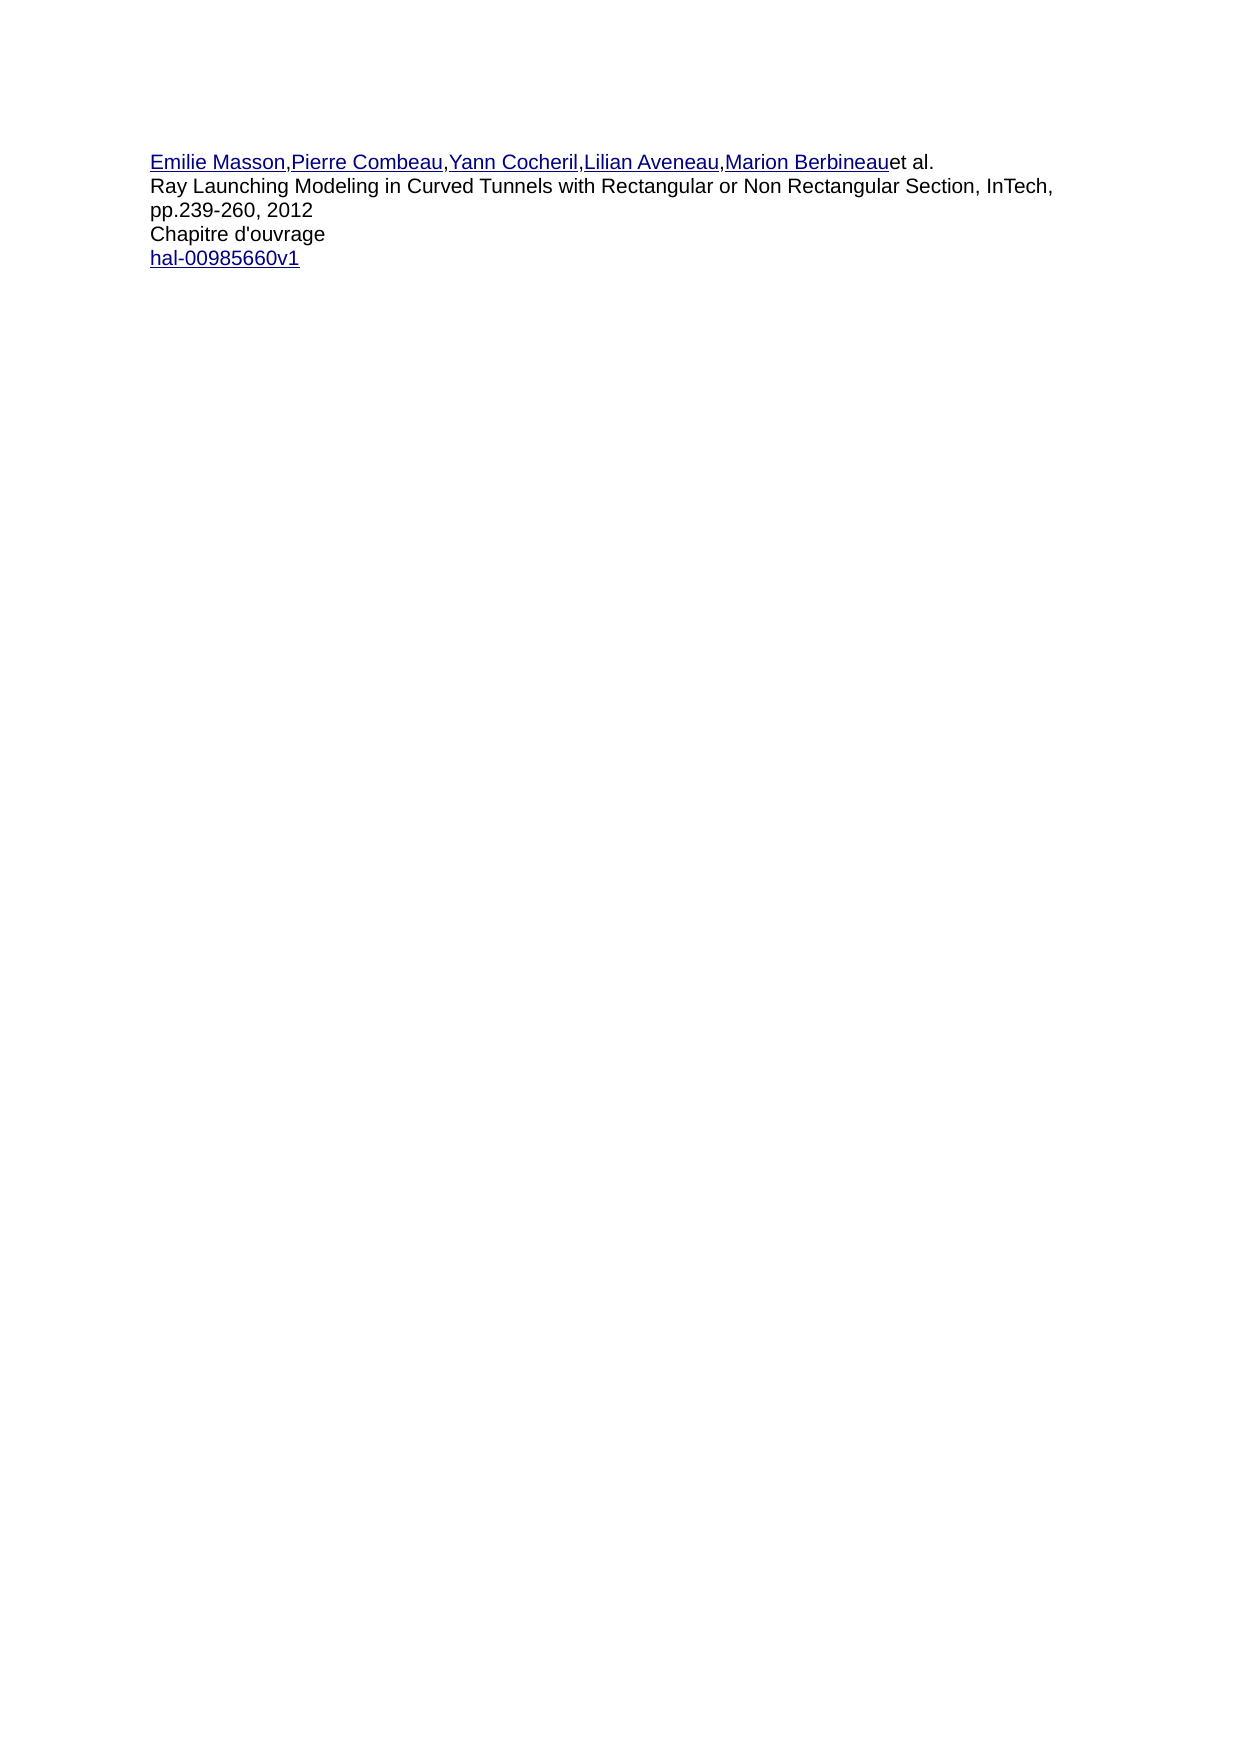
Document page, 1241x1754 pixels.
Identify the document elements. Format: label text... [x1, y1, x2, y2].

table_cell Emilie Masson,Pierre Combeau,Yann Cocheril,Lilian Aveneau,Marion Berbineauet al. Ray Launching Modeling in Curved Tunnels with Rectangular or Non Rectangular Section, InTech, pp.239-260, 2012 Chapitre d'ouvrage hal-00985660v1 [150, 150, 1090, 270]
